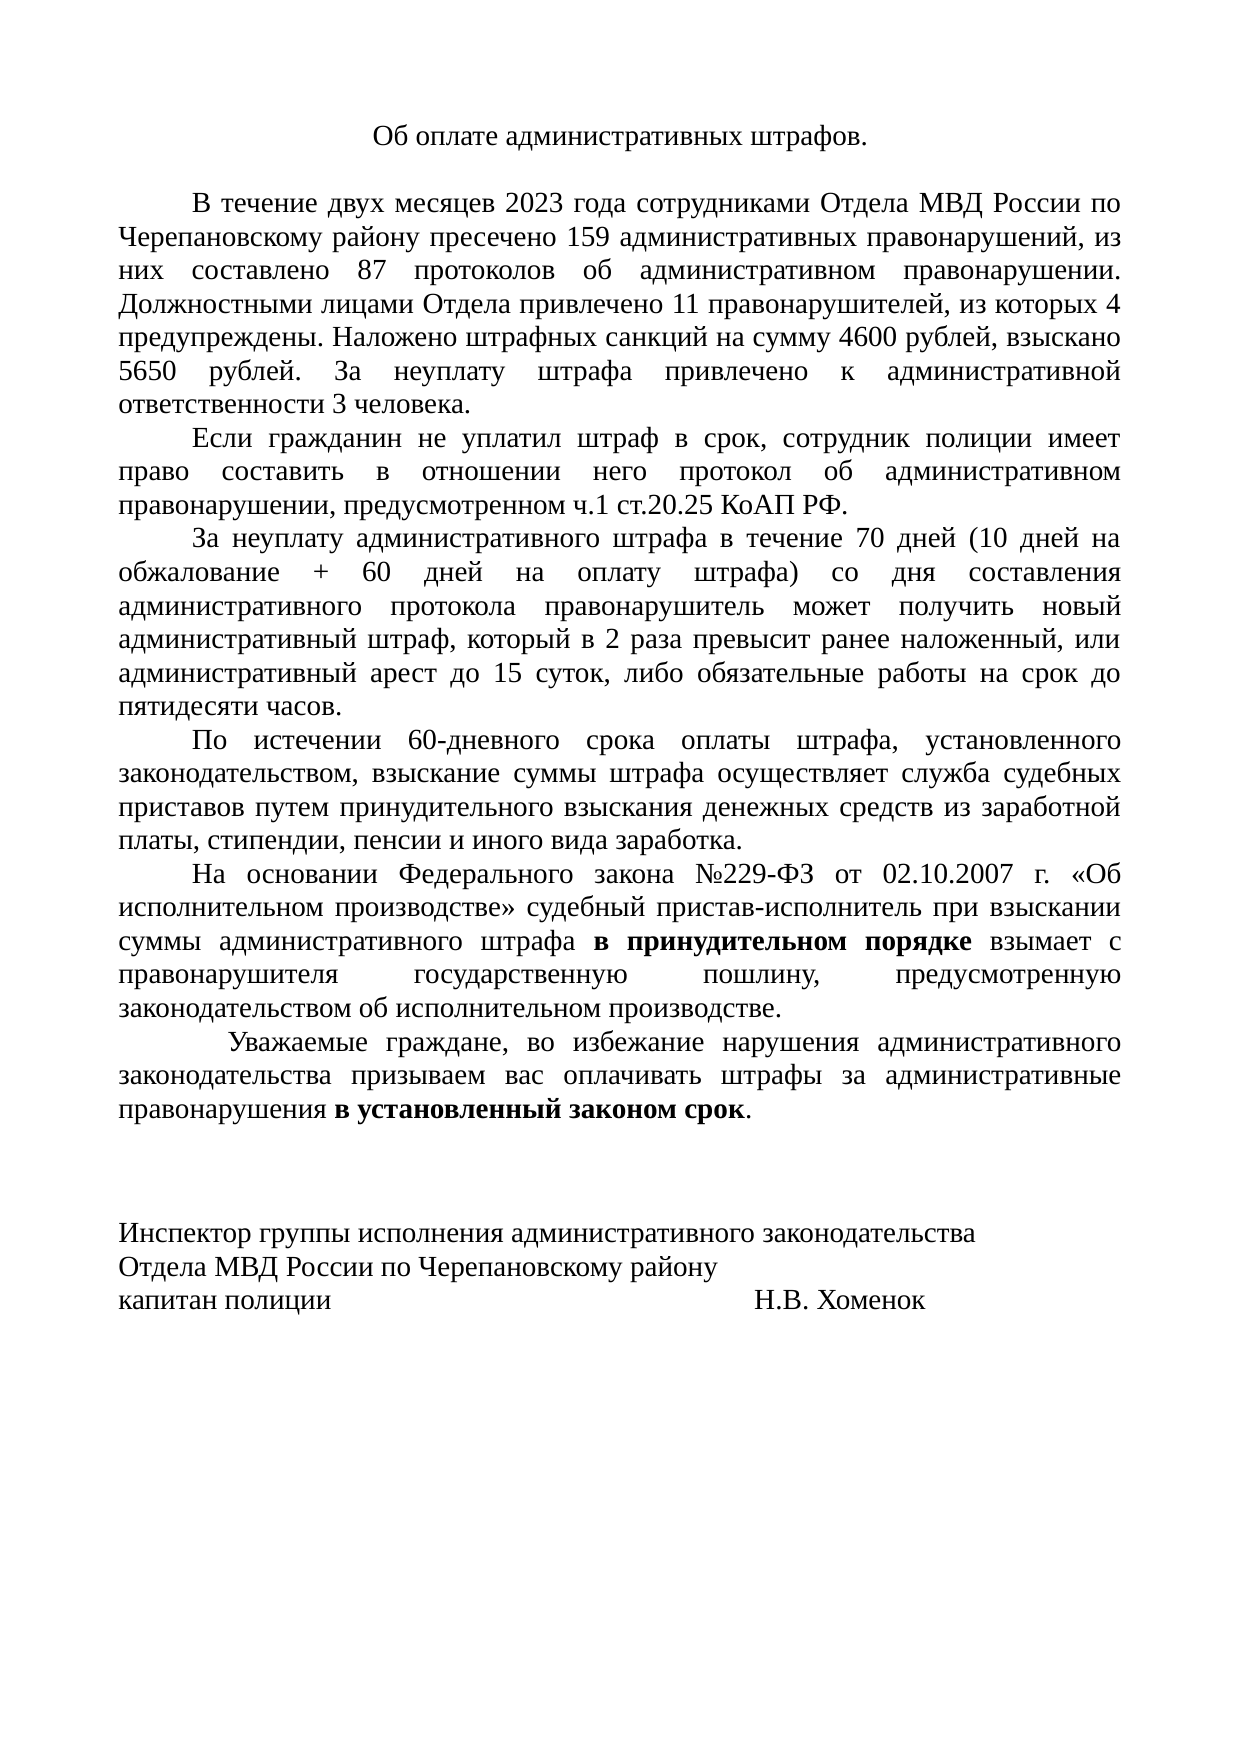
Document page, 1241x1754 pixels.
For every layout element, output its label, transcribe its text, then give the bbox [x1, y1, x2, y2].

text Инспектор группы исполнения административного законодательства [118, 1215, 1122, 1249]
text Отдела МВД России по Черепановскому району [118, 1249, 1122, 1282]
text капитан полиции Н.В. Хоменок [118, 1282, 1122, 1316]
text Если гражданин не уплатил штраф в срок, сотрудник полиции имеет право составить в отношении него протокол об административном правонарушении, предусмотренном ч.1 ст.20.25 КоАП РФ. [118, 420, 1122, 521]
text Уважаемые граждане, во избежание нарушения административного законодательства призываем вас оплачивать штрафы за административные правонарушения в установленный законом срок. [118, 1024, 1122, 1124]
text На основании Федерального закона №229-ФЗ от 02.10.2007 г. «Об исполнительном производстве» судебный пристав-исполнитель при взыскании суммы административного штрафа в принудительном порядке взымает с правонарушителя государственную пошлину, предусмотренную законодательством об исполнительном производстве. [118, 856, 1122, 1024]
text В течение двух месяцев 2023 года сотрудниками Отдела МВД России по Черепановскому району пресечено 159 административных правонарушений, из них составлено 87 протоколов об административном правонарушении. Должностными лицами Отдела привлечено 11 правонарушителей, из которых 4 предупреждены. Наложено штрафных санкций на сумму 4600 рублей, взыскано 5650 рублей. За неуплату штрафа привлечено к административной ответственности 3 человека. [118, 185, 1122, 420]
text Об оплате административных штрафов. [118, 118, 1122, 152]
text По истечении 60-дневного срока оплаты штрафа, установленного законодательством, взыскание суммы штрафа осуществляет служба судебных приставов путем принудительного взыскания денежных средств из заработной платы, стипендии, пенсии и иного вида заработка. [118, 722, 1122, 856]
text За неуплату административного штрафа в течение 70 дней (10 дней на обжалование + 60 дней на оплату штрафа) со дня составления административного протокола правонарушитель может получить новый административный штраф, который в 2 раза превысит ранее наложенный, или административный арест до 15 суток, либо обязательные работы на срок до пятидесяти часов. [118, 521, 1122, 722]
